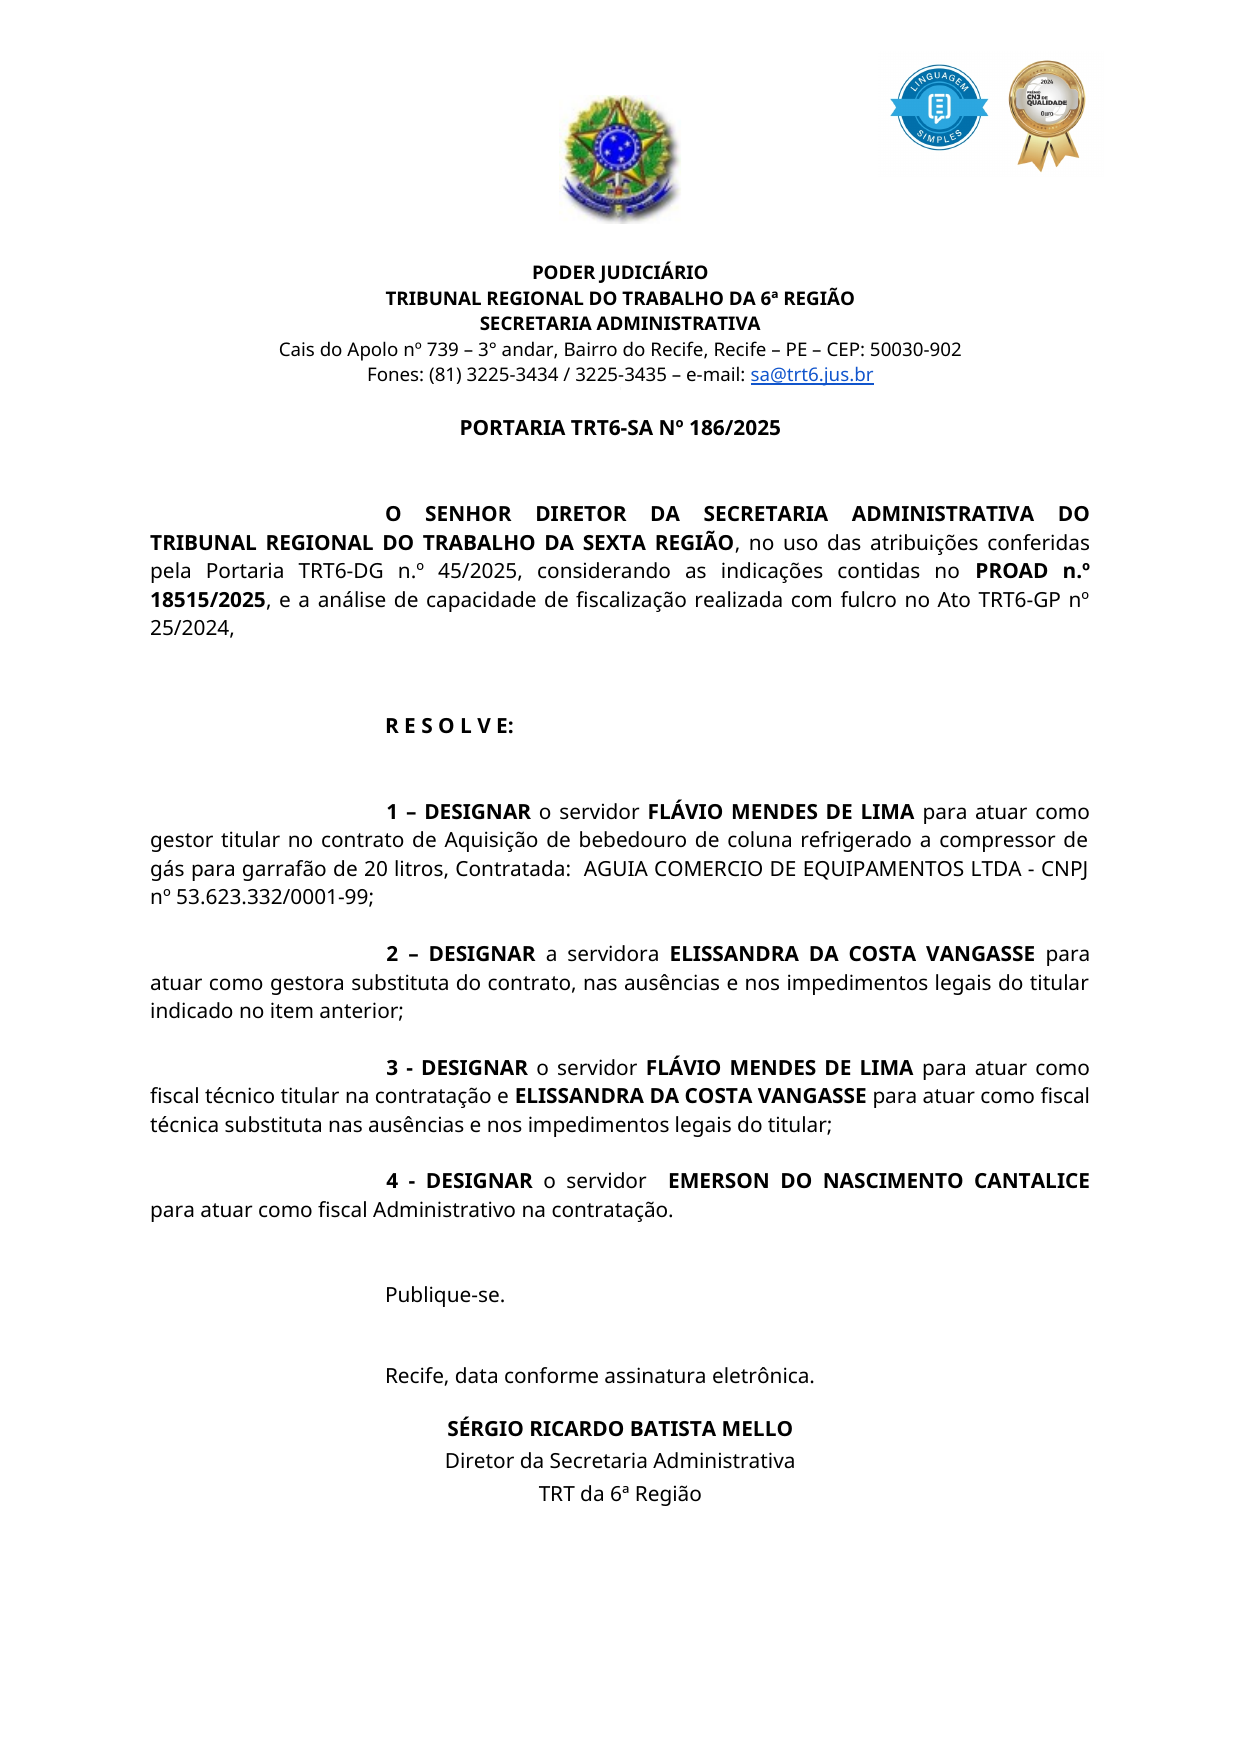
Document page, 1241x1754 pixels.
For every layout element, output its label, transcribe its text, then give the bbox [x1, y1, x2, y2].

text R E S O L V E: [150, 712, 1090, 740]
text PORTARIA TRT6-SA Nº 186/2025 [150, 413, 1090, 442]
picture [878, 51, 1104, 177]
text Publique-se. [150, 1280, 1090, 1309]
text Recife, data conforme assinatura eletrônica. [150, 1361, 1090, 1390]
text 2 – DESIGNAR a servidora ELISSANDRA DA COSTA VANGASSE para atuar como gestora substituta do contrato, nas ausências e nos impedimentos legais do titular indicado no item anterior; [150, 939, 1090, 1024]
picture [559, 95, 682, 224]
text SÉRGIO RICARDO BATISTA MELLO [150, 1414, 1090, 1442]
text 1 – DESIGNAR o servidor FLÁVIO MENDES DE LIMA para atuar como gestor titular no contrato de Aquisição de bebedouro de coluna refrigerado a compressor de gás para garrafão de 20 litros, Contratada: AGUIA COMERCIO DE EQUIPAMENTOS LTDA - CNPJ nº 53.623.332/0001-99; [150, 797, 1090, 911]
text O SENHOR DIRETOR DA SECRETARIA ADMINISTRATIVA DO TRIBUNAL REGIONAL DO TRABALHO DA SEXTA REGIÃO, no uso das atribuições conferidas pela Portaria TRT6-DG n.º 45/2025, considerando as indicações contidas no PROAD n.º 18515/2025, e a análise de capacidade de fiscalização realizada com fulcro no Ato TRT6-GP nº 25/2024, [150, 499, 1090, 642]
text 4 - DESIGNAR o servidor EMERSON DO NASCIMENTO CANTALICE para atuar como fiscal Administrativo na contratação. [150, 1167, 1090, 1223]
text Diretor da Secretaria Administrativa [150, 1446, 1090, 1475]
text 3 - DESIGNAR o servidor FLÁVIO MENDES DE LIMA para atuar como fiscal técnico titular na contratação e ELISSANDRA DA COSTA VANGASSE para atuar como fiscal técnica substituta nas ausências e nos impedimentos legais do titular; [150, 1053, 1090, 1138]
text TRT da 6ª Região [150, 1479, 1090, 1507]
